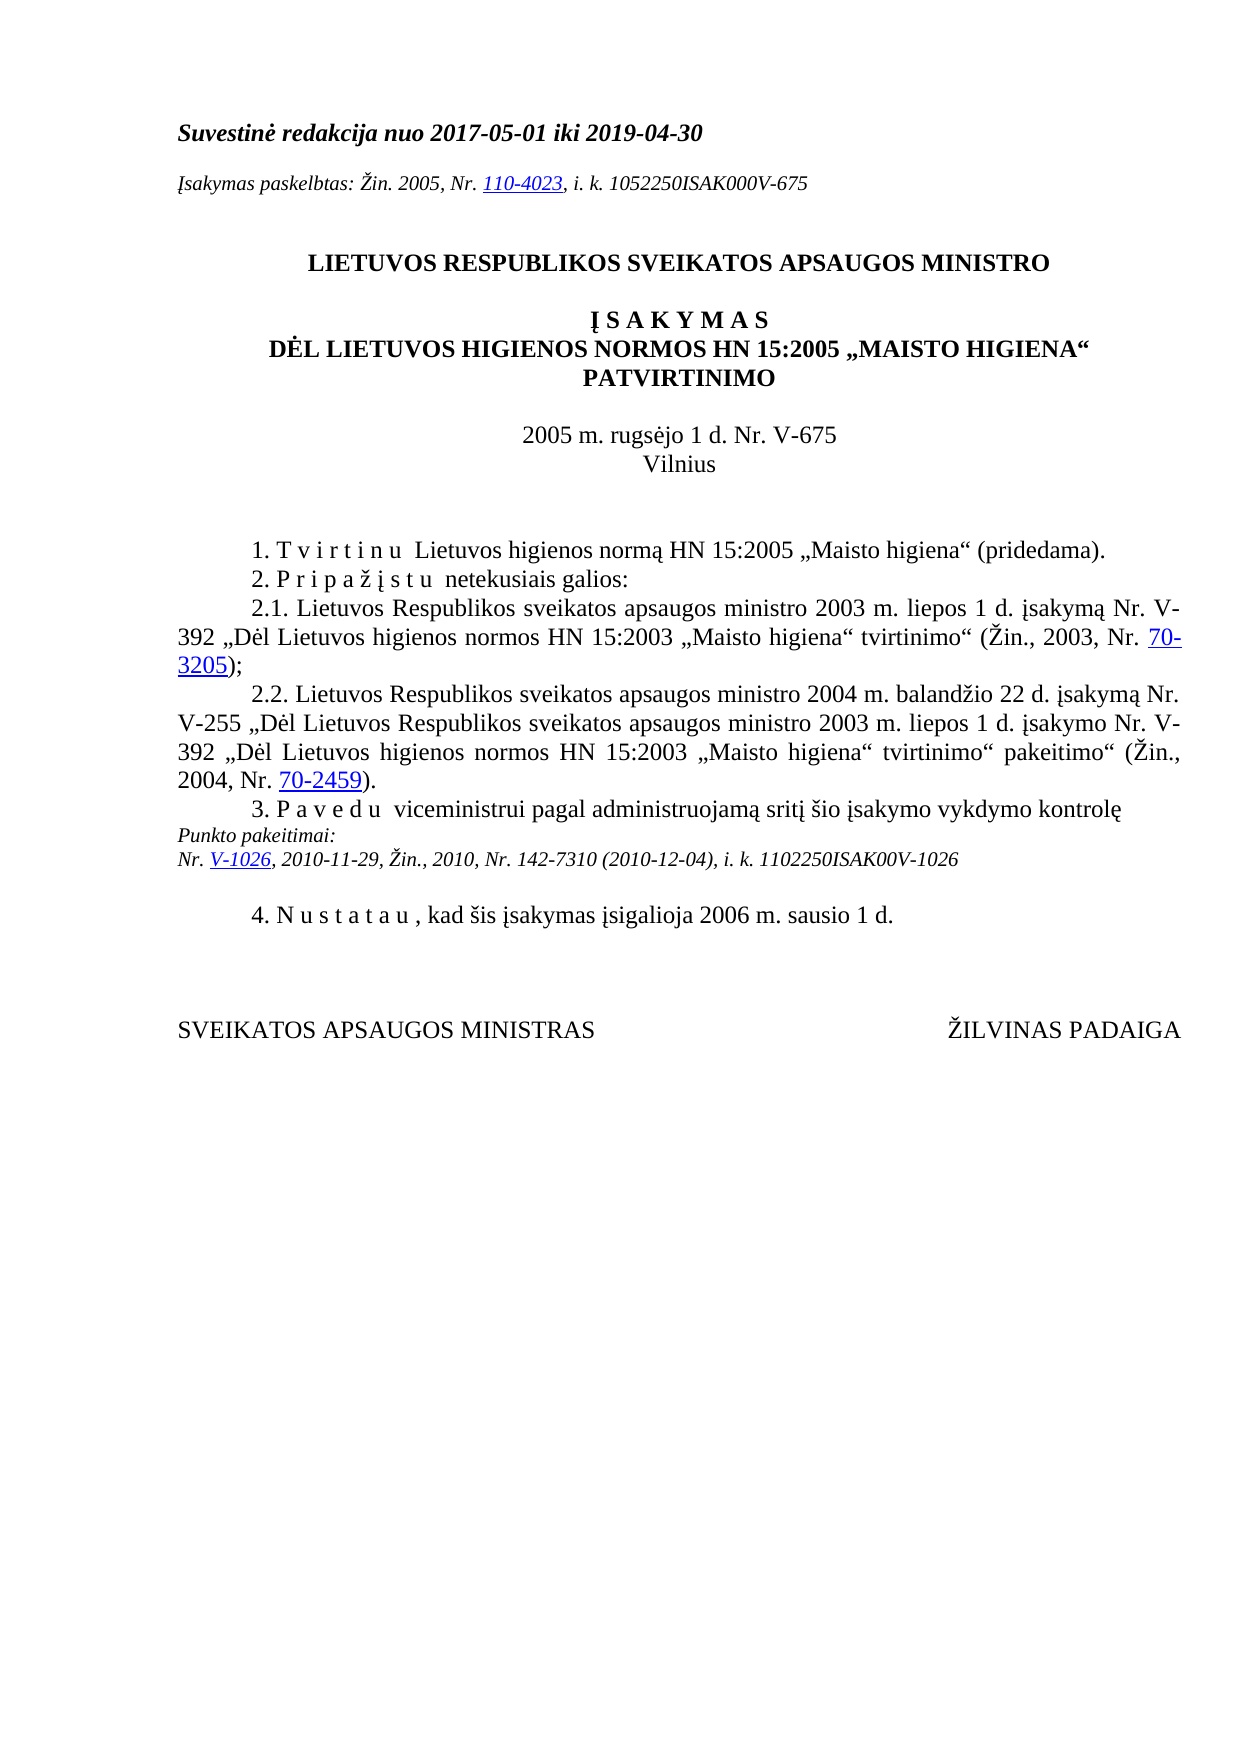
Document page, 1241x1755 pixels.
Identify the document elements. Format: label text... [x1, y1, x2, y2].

text 2. Pripažįstu netekusiais galios: [177, 564, 1181, 593]
text DĖL LIETUVOS HIGIENOS NORMOS HN 15:2005 „MAISTO HIGIENA“ PATVIRTINIMO [177, 334, 1181, 392]
text SVEIKATOS APSAUGOS MINISTRAS ŽILVINAS PADAIGA [177, 1015, 1181, 1043]
text Suvestinė redakcija nuo 2017-05-01 iki 2019-04-30 [177, 118, 1181, 147]
text 2.1. Lietuvos Respublikos sveikatos apsaugos ministro 2003 m. liepos 1 d. įsakymą Nr. V-392 „Dėl Lietuvos higienos normos HN 15:2003 „Maisto higiena“ tvirtinimo“ (Žin., 2003, Nr. 70-3205); [177, 593, 1181, 679]
text 2.2. Lietuvos Respublikos sveikatos apsaugos ministro 2004 m. balandžio 22 d. įsakymą Nr. V-255 „Dėl Lietuvos Respublikos sveikatos apsaugos ministro 2003 m. liepos 1 d. įsakymo Nr. V-392 „Dėl Lietuvos higienos normos HN 15:2003 „Maisto higiena“ tvirtinimo“ pakeitimo“ (Žin., 2004, Nr. 70-2459). [177, 679, 1181, 794]
text Į S A K Y M A S [177, 305, 1181, 334]
text 2005 m. rugsėjo 1 d. Nr. V-675 [177, 420, 1181, 449]
text 4. Nustatau, kad šis įsakymas įsigalioja 2006 m. sausio 1 d. [177, 900, 1181, 928]
text Nr. V-1026, 2010-11-29, Žin., 2010, Nr. 142-7310 (2010-12-04), i. k. 1102250ISAK00V-1026 [177, 847, 1181, 871]
text 3. Pavedu viceministrui pagal administruojamą sritį šio įsakymo vykdymo kontrolę [177, 794, 1181, 823]
text Punkto pakeitimai: [177, 823, 1181, 847]
text Įsakymas paskelbtas: Žin. 2005, Nr. 110-4023, i. k. 1052250ISAK000V-675 [177, 171, 1181, 195]
text 1. Tvirtinu Lietuvos higienos normą HN 15:2005 „Maisto higiena“ (pridedama). [177, 535, 1181, 564]
text LIETUVOS RESPUBLIKOS SVEIKATOS APSAUGOS MINISTRO [177, 248, 1181, 277]
text Vilnius [177, 449, 1181, 478]
